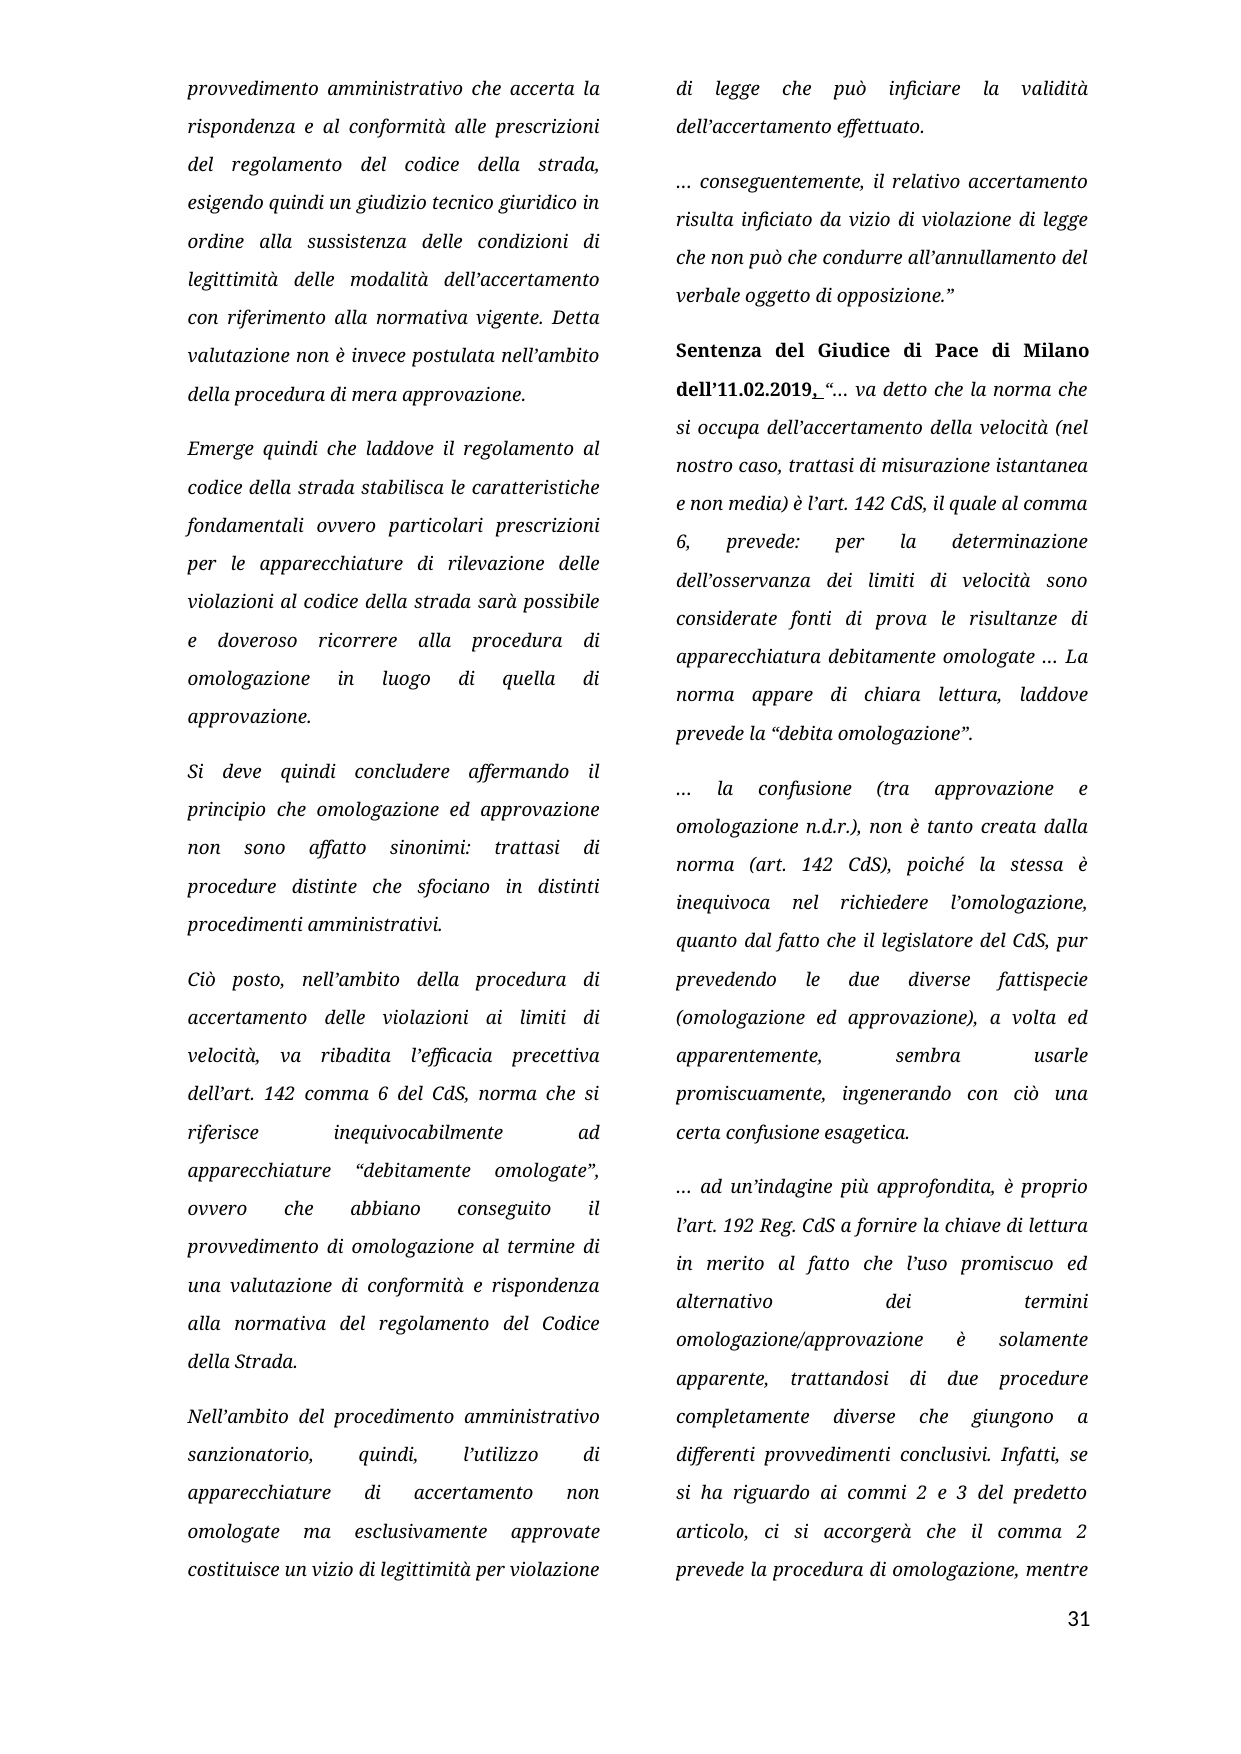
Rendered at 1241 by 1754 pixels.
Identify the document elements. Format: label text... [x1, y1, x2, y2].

text Emerge quindi che laddove il regolamento al codice della strada stabilisca le caratteristiche fondamentali ovvero particolari prescrizioni per le apparecchiature di rilevazione delle violazioni al codice della strada sarà possibile e doveroso ricorrere alla procedura di omologazione in luogo di quella di approvazione. [187, 436, 602, 729]
text … la confusione (tra approvazione e omologazione n.d.r.), non è tanto creata dalla norma (art. 142 CdS), poiché la stessa è inequivoca nel richiedere l’omologazione, quanto dal fatto che il legislatore del CdS, pur prevedendo le due diverse fattispecie (omologazione ed approvazione), a volta ed apparentemente, sembra usarle promiscuamente, ingenerando con ciò una certa confusione esagetica. [676, 775, 1090, 1144]
text Ciò posto, nell’ambito della procedura di accertamento delle violazioni ai limiti di velocità, va ribadita l’efficacia precettiva dell’art. 142 comma 6 del CdS, norma che si riferisce inequivocabilmente ad apparecchiature “debitamente omologate”, ovvero che abbiano conseguito il provvedimento di omologazione al termine di una valutazione di conformità e rispondenza alla normativa del regolamento del Codice della Strada. [187, 966, 602, 1374]
text di legge che può inficiare la validità dell’accertamento effettuato. [676, 75, 1090, 139]
text provvedimento amministrativo che accerta la rispondenza e al conformità alle prescrizioni del regolamento del codice della strada, esigendo quindi un giudizio tecnico giuridico in ordine alla sussistenza delle condizioni di legittimità delle modalità dell’accertamento con riferimento alla normativa vigente. Detta valutazione non è invece postulata nell’ambito della procedura di mera approvazione. [187, 75, 602, 406]
text Si deve quindi concludere affermando il principio che omologazione ed approvazione non sono affatto sinonimi: trattasi di procedure distinte che sfociano in distinti procedimenti amministrativi. [187, 758, 602, 937]
text Nell’ambito del procedimento amministrativo sanzionatorio, quindi, l’utilizzo di apparecchiature di accertamento non omologate ma esclusivamente approvate costituisce un vizio di legittimità per violazione [187, 1403, 602, 1582]
text … ad un’indagine più approfondita, è proprio l’art. 192 Reg. CdS a fornire la chiave di lettura in merito al fatto che l’uso promiscuo ed alternativo dei termini omologazione/approvazione è solamente apparente, trattandosi di due procedure completamente diverse che giungono a differenti provvedimenti conclusivi. Infatti, se si ha riguardo ai commi 2 e 3 del predetto articolo, ci si accorgerà che il comma 2 prevede la procedura di omologazione, mentre [676, 1174, 1090, 1582]
text … conseguentemente, il relativo accertamento risulta inficiato da vizio di violazione di legge che non può che condurre all’annullamento del verbale oggetto di opposizione.” [676, 168, 1090, 308]
text Sentenza del Giudice di Pace di Milano dell’11.02.2019, “… va detto che la norma che si occupa dell’accertamento della velocità (nel nostro caso, trattasi di misurazione istantanea e non media) è l’art. 142 CdS, il quale al comma 6, prevede: per la determinazione dell’osservanza dei limiti di velocità sono considerate fonti di prova le risultanze di apparecchiatura debitamente omologate … La norma appare di chiara lettura, laddove prevede la “debita omologazione”. [676, 338, 1090, 746]
